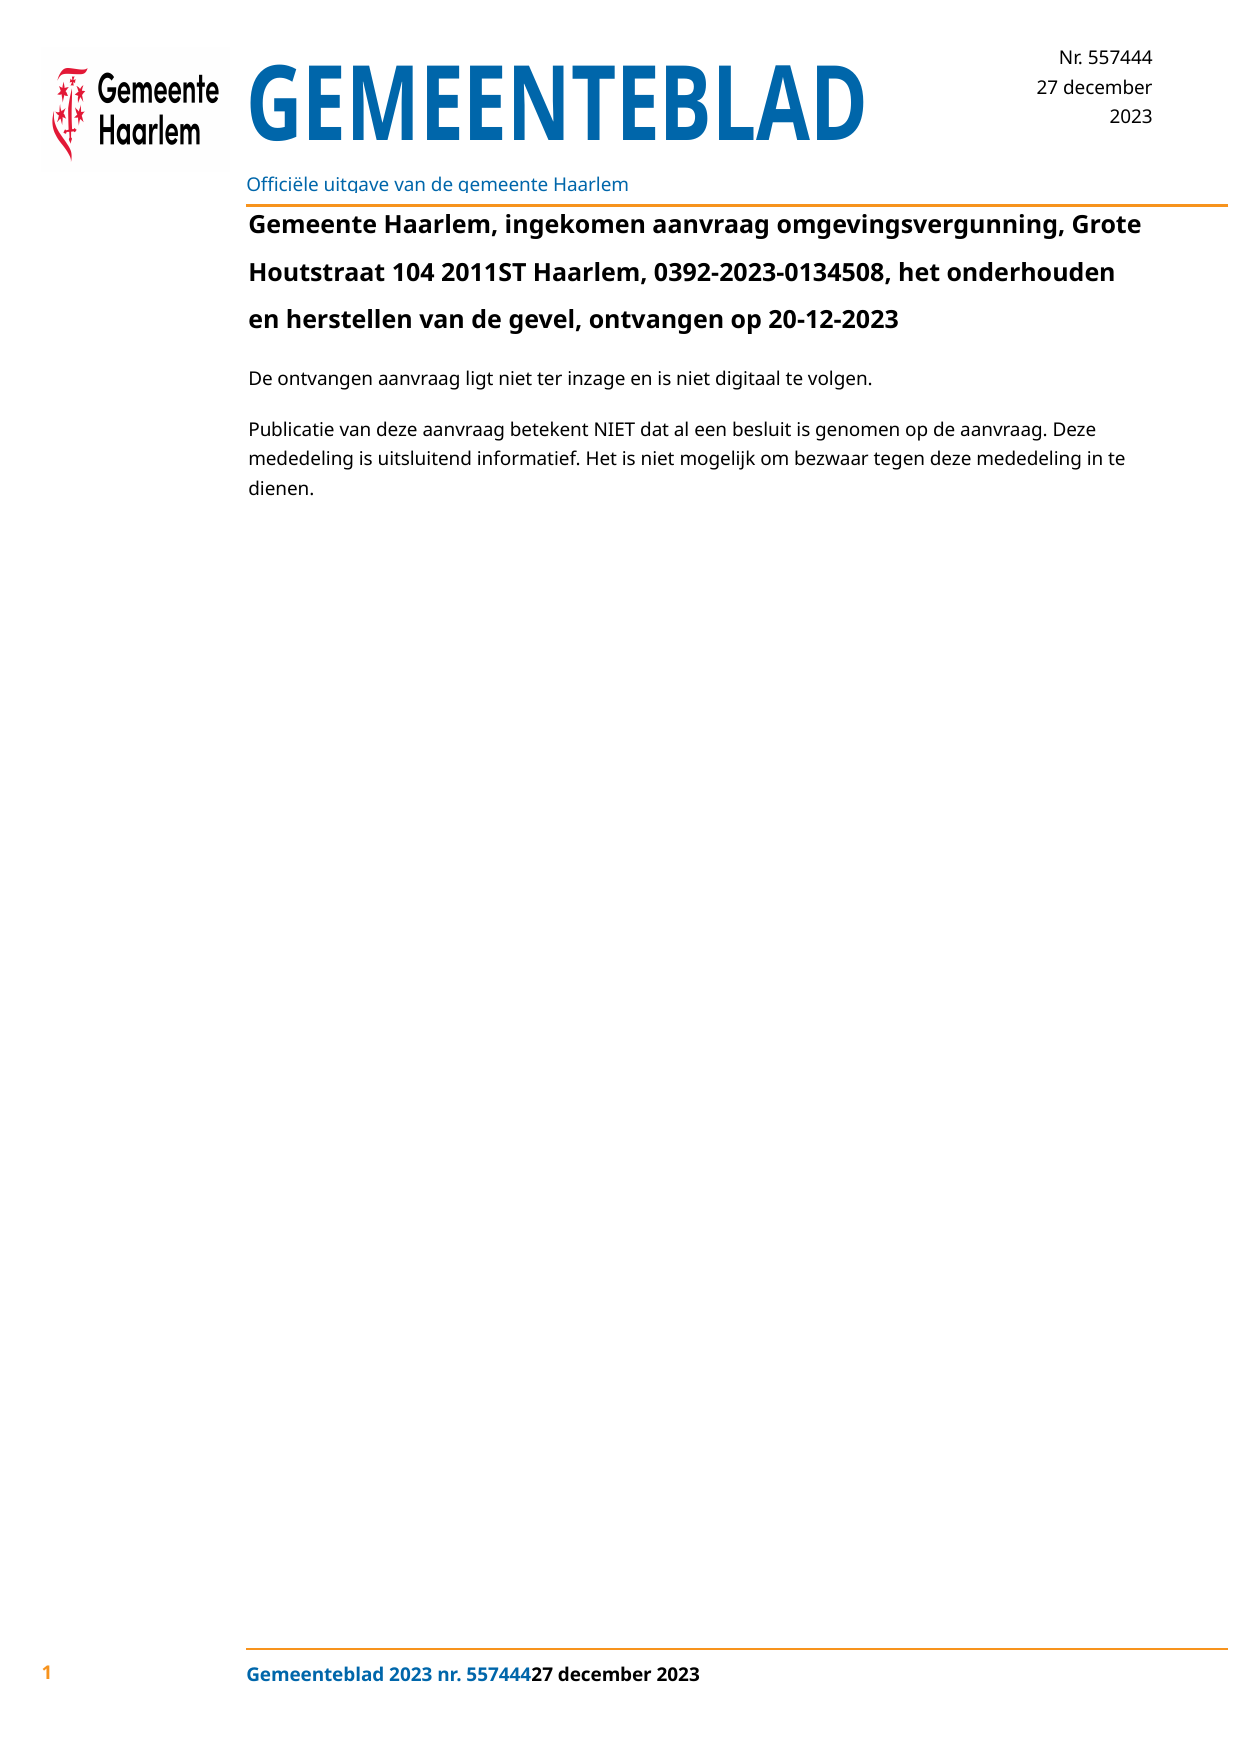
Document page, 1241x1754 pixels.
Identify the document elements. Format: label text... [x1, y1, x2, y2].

text Publicatie van deze aanvraag betekent NIET dat al een besluit is genomen op de aanvraag. Deze mededeling is uitsluitend informatief. Het is niet mogelijk om bezwaar tegen deze mededeling in te dienen. [248, 416, 1152, 501]
text Gemeente Haarlem, ingekomen aanvraag omgevingsvergunning, Grote Houtstraat 104 2011ST Haarlem, 0392-2023-0134508, het onderhouden en herstellen van de gevel, ontvangen op 20-12-2023 [248, 207, 1152, 336]
text De ontvangen aanvraag ligt niet ter inzage en is niet digitaal te volgen. [248, 366, 1152, 391]
picture [41, 47, 231, 172]
